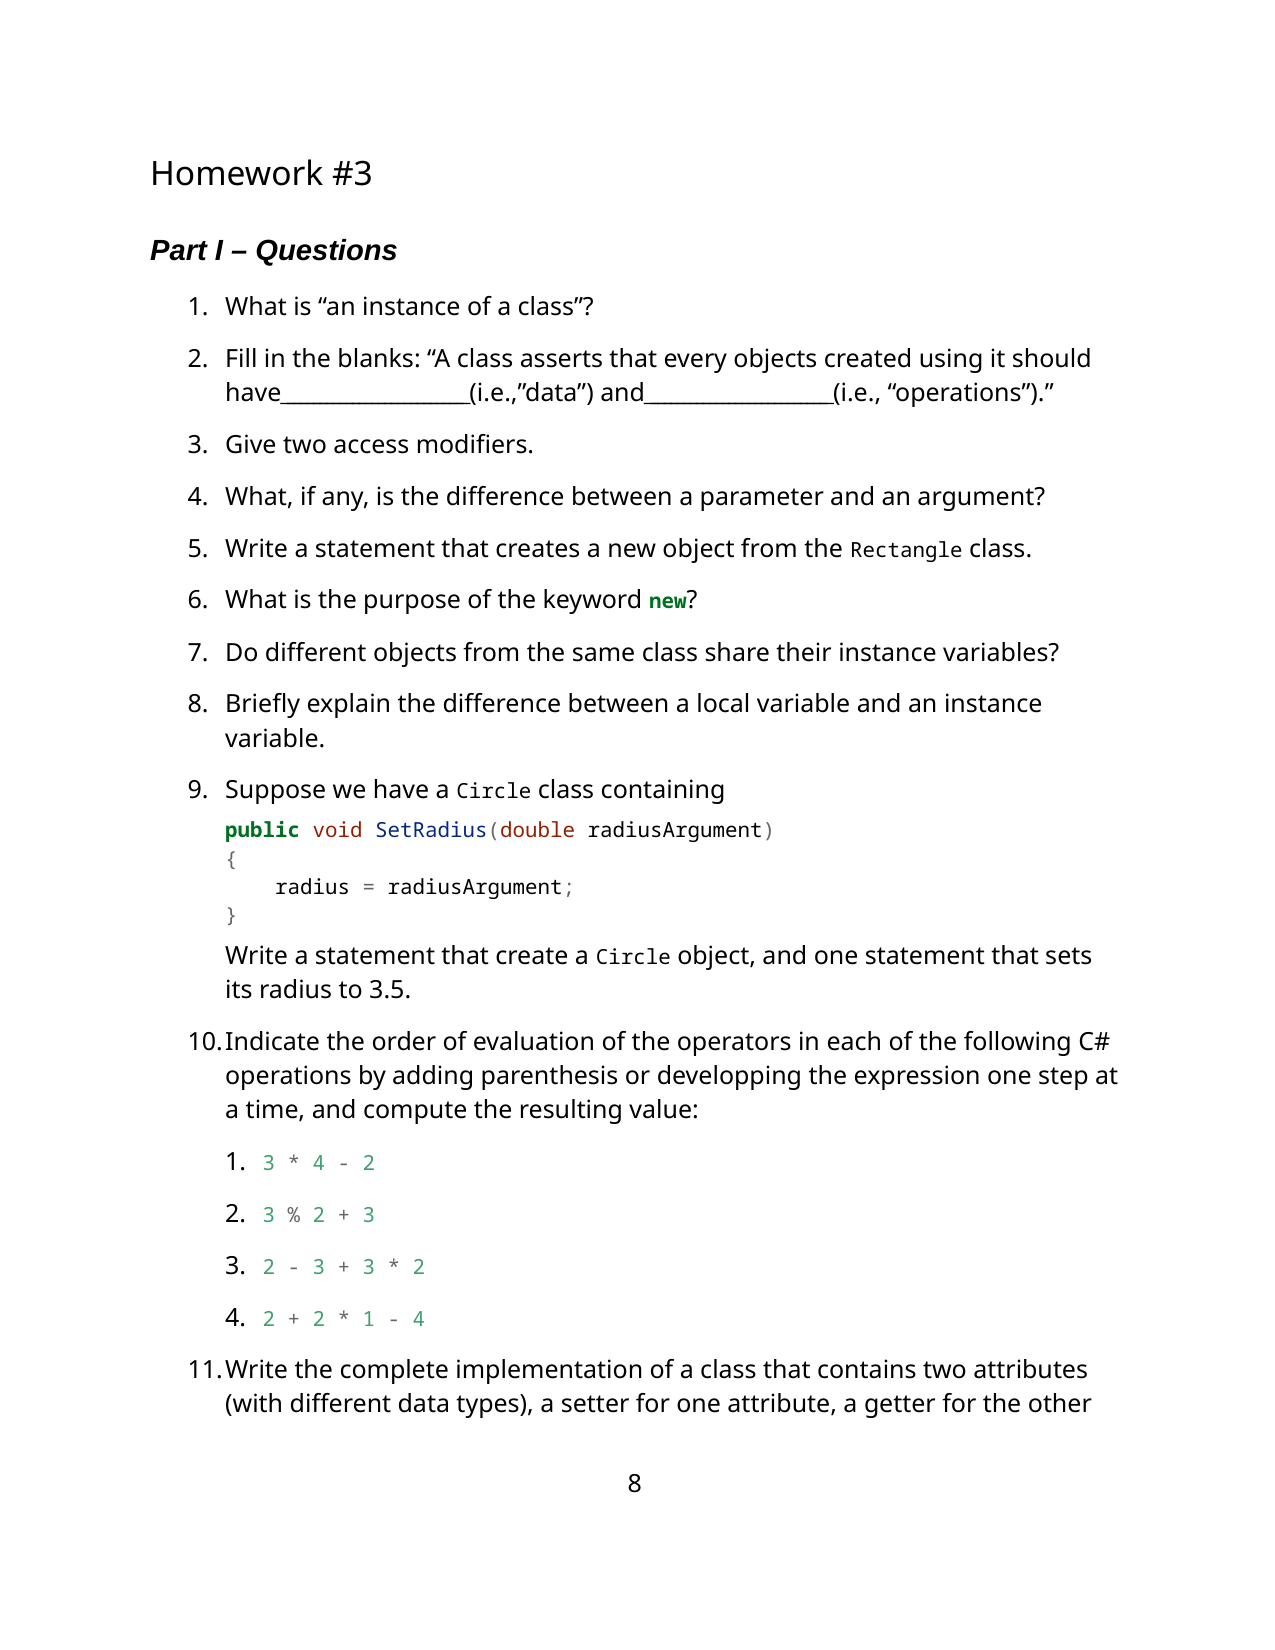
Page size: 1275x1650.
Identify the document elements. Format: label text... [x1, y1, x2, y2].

list Do different objects from the same class share their instance variables? [187, 634, 1125, 668]
list Give two access modifiers. [187, 426, 1125, 460]
subtitle Part I – Questions [150, 233, 1125, 267]
list 3 % 2 + 3 [225, 1196, 1125, 1230]
list 3 * 4 - 2 [225, 1144, 1125, 1178]
list Briefly explain the difference between a local variable and an instance variable. [187, 686, 1125, 754]
list What is the purpose of the keyword new? [187, 582, 1125, 616]
list What, if any, is the difference between a parameter and an argument? [187, 478, 1125, 512]
list } [187, 901, 1125, 929]
list Suppose we have a Circle class containing [187, 772, 1125, 806]
list Write the complete implementation of a class that contains two attributes (with different data types), a setter for one attribute, a getter for the other [187, 1352, 1125, 1420]
list Write a statement that create a Circle object, and one statement that sets its radius to 3.5. [187, 938, 1125, 1006]
list 2 - 3 + 3 * 2 [225, 1248, 1125, 1282]
list Fill in the blanks: “A class asserts that every objects created using it should have ͟ ͟ ͟ ͟ ͟ ͟ ͟ ͟ ͟ ͟ ͟ ͟ ͟ ͟ ͟ ͟ ͟ ͟ ͟ ͟ ͟ ͟ ͟ ͟ ͟ ͟ ͟ ͟ (i.e.,”data”) and ͟ ͟ ͟ ͟ ͟ ͟ ͟ ͟ ͟ ͟ ͟ ͟ ͟ ͟ ͟ ͟ ͟ ͟ ͟ ͟ ͟ ͟ ͟ ͟ ͟ ͟ ͟ ͟ (i.e., “operations”).” [187, 340, 1125, 408]
list radius = radiusArgument; [187, 872, 1125, 901]
list { [187, 844, 1125, 872]
list What is “an instance of a class”? [187, 288, 1125, 322]
list 2 + 2 * 1 - 4 [225, 1300, 1125, 1334]
list Indicate the order of evaluation of the operators in each of the following C# operations by adding parenthesis or developping the expression one step at a time, and compute the resulting value: [187, 1024, 1125, 1126]
subtitle Homework #3 [150, 150, 1125, 196]
list public void SetRadius(double radiusArgument) [187, 815, 1125, 844]
list Write a statement that creates a new object from the Rectangle class. [187, 530, 1125, 564]
